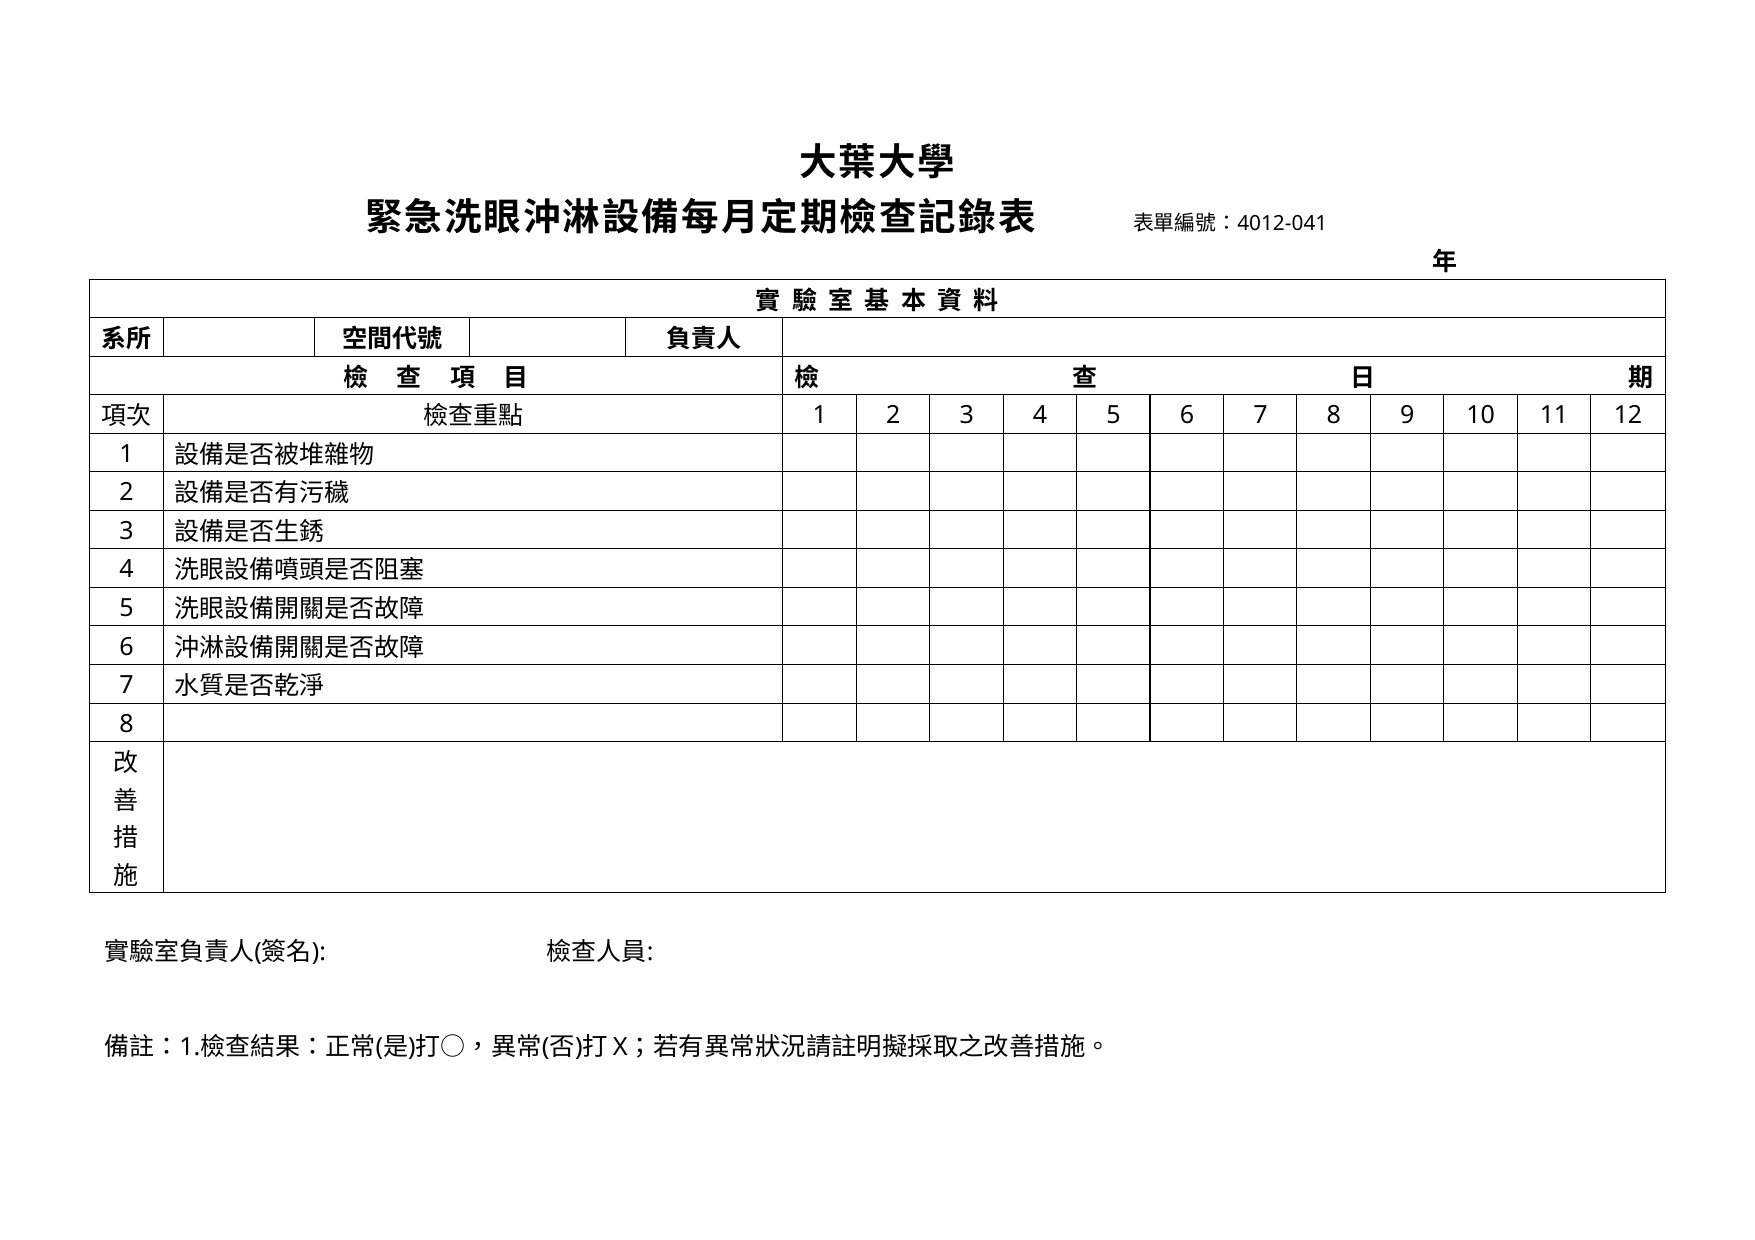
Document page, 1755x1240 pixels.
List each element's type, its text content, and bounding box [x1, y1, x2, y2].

table_cell [857, 472, 929, 510]
table_cell 1 [783, 395, 856, 433]
table_cell [1297, 626, 1370, 664]
table_cell [783, 704, 856, 741]
table_cell 設備是否有污穢 [164, 472, 782, 510]
table_cell [1151, 665, 1223, 702]
table_cell [930, 588, 1003, 625]
table_cell 10 [1444, 395, 1517, 433]
table_cell [164, 318, 314, 356]
table_cell [470, 318, 625, 356]
table_cell 洗眼設備噴頭是否阻塞 [164, 549, 782, 587]
table_cell [1004, 434, 1076, 471]
table_cell [1371, 549, 1443, 587]
table_cell 水質是否乾淨 [164, 665, 782, 702]
table_cell [1518, 549, 1590, 587]
table_cell [930, 704, 1003, 741]
table_cell [1151, 434, 1223, 471]
table_cell 設備是否被堆雜物 [164, 434, 782, 471]
text 大葉大學 [104, 132, 1650, 187]
table_cell [1297, 665, 1370, 702]
table_cell [164, 704, 782, 741]
table_cell [1297, 704, 1370, 741]
table_cell [1444, 626, 1517, 664]
table_cell 1 [90, 434, 163, 471]
table_cell [1518, 434, 1590, 471]
table_cell 7 [1224, 395, 1296, 433]
table_cell [1591, 704, 1665, 741]
text 年 [104, 241, 1650, 278]
table_cell [1444, 704, 1517, 741]
table_cell [930, 665, 1003, 702]
table_cell [1004, 472, 1076, 510]
table_cell 空間代號 [315, 318, 469, 356]
text 備註：1.檢查結果：正常(是)打○，異常(否)打X；若有異常狀況請註明擬採取之改善措施。 [104, 1006, 1650, 1081]
table_cell [1591, 511, 1665, 548]
table_cell [783, 588, 856, 625]
table_cell [1004, 626, 1076, 664]
table_cell [1518, 704, 1590, 741]
table_cell [164, 742, 1665, 892]
table_cell [783, 472, 856, 510]
table_cell [1591, 549, 1665, 587]
table_cell 5 [1077, 395, 1149, 433]
table_cell 12 [1591, 395, 1665, 433]
table_cell [1444, 588, 1517, 625]
table_cell [1297, 588, 1370, 625]
table_cell [783, 626, 856, 664]
table_cell [1224, 511, 1296, 548]
table_cell [1591, 665, 1665, 702]
table_cell 5 [90, 588, 163, 625]
table_cell [1518, 472, 1590, 510]
table_cell 3 [90, 511, 163, 548]
table_cell [1224, 549, 1296, 587]
table_cell [1591, 588, 1665, 625]
table_cell [1591, 434, 1665, 471]
table_cell [1151, 588, 1223, 625]
table_cell [1151, 472, 1223, 510]
table_cell 檢 查 項 目 [90, 357, 782, 394]
table_cell [1518, 665, 1590, 702]
table_cell [1004, 511, 1076, 548]
table_cell 6 [1151, 395, 1223, 433]
table_cell 系所 [90, 318, 163, 356]
table_cell [1371, 472, 1443, 510]
table_cell [857, 549, 929, 587]
table_cell [1004, 549, 1076, 587]
table_cell [1297, 511, 1370, 548]
table_cell 7 [90, 665, 163, 702]
table_cell [1224, 472, 1296, 510]
table_cell [783, 318, 1665, 356]
table_cell 改 善 措 施 [90, 742, 163, 892]
table_cell [1371, 626, 1443, 664]
table_cell [1077, 434, 1149, 471]
table_cell 檢查日期 [783, 357, 1665, 394]
text 緊急洗眼沖淋設備每月定期檢查記錄表 表單編號：4012-041 [104, 187, 1650, 241]
table_cell 4 [90, 549, 163, 587]
table_cell [930, 549, 1003, 587]
table_cell 負責人 [626, 318, 782, 356]
table_cell [1591, 472, 1665, 510]
table_cell [783, 511, 856, 548]
table_cell 設備是否生銹 [164, 511, 782, 548]
table_header 實 驗 室 基 本 資 料 [90, 280, 1665, 317]
table_cell [1224, 704, 1296, 741]
table_cell [1444, 434, 1517, 471]
table_cell [930, 626, 1003, 664]
table_cell [1004, 704, 1076, 741]
table_cell [1077, 626, 1149, 664]
table_cell [1518, 511, 1590, 548]
table_cell [1444, 511, 1517, 548]
table_cell [1077, 549, 1149, 587]
table_cell [1151, 626, 1223, 664]
table_cell [1224, 626, 1296, 664]
table_cell 6 [90, 626, 163, 664]
text 實驗室負責人(簽名): 檢查人員: [104, 931, 1650, 968]
table_cell [783, 434, 856, 471]
table_cell 2 [857, 395, 929, 433]
table_cell [1224, 588, 1296, 625]
table_cell [857, 665, 929, 702]
table_cell 9 [1371, 395, 1443, 433]
table_cell [783, 549, 856, 587]
table_cell [1004, 588, 1076, 625]
table_cell [857, 588, 929, 625]
table_cell [1591, 626, 1665, 664]
table_cell [1077, 588, 1149, 625]
table_cell [1077, 665, 1149, 702]
table_cell [1371, 665, 1443, 702]
table_cell [783, 665, 856, 702]
table_cell [1444, 549, 1517, 587]
table_cell [930, 511, 1003, 548]
table_cell [930, 434, 1003, 471]
table_cell [857, 511, 929, 548]
table_cell [1297, 434, 1370, 471]
table_cell [1371, 704, 1443, 741]
table_cell [1371, 434, 1443, 471]
table_cell [1151, 549, 1223, 587]
table_cell 4 [1004, 395, 1076, 433]
table_cell [857, 434, 929, 471]
table_cell 沖淋設備開關是否故障 [164, 626, 782, 664]
table_cell [1444, 472, 1517, 510]
table_cell 8 [1297, 395, 1370, 433]
table_cell 項次 [90, 395, 163, 433]
table_cell [857, 704, 929, 741]
table_cell [1151, 704, 1223, 741]
table_cell [1077, 704, 1149, 741]
table_cell [1297, 472, 1370, 510]
table_cell [857, 626, 929, 664]
table_cell [1151, 511, 1223, 548]
table_cell [1004, 665, 1076, 702]
table_cell 檢查重點 [164, 395, 782, 433]
table_cell [1224, 665, 1296, 702]
table_cell [930, 472, 1003, 510]
table_cell 3 [930, 395, 1003, 433]
table_cell 洗眼設備開關是否故障 [164, 588, 782, 625]
table_cell [1371, 511, 1443, 548]
table_cell [1224, 434, 1296, 471]
table_cell [1297, 549, 1370, 587]
table_cell [1371, 588, 1443, 625]
table_cell 11 [1518, 395, 1590, 433]
table_cell [1518, 588, 1590, 625]
table_cell 2 [90, 472, 163, 510]
table_cell [1077, 511, 1149, 548]
table_cell [1444, 665, 1517, 702]
table_cell [1518, 626, 1590, 664]
table_cell 8 [90, 704, 163, 741]
table_cell [1077, 472, 1149, 510]
